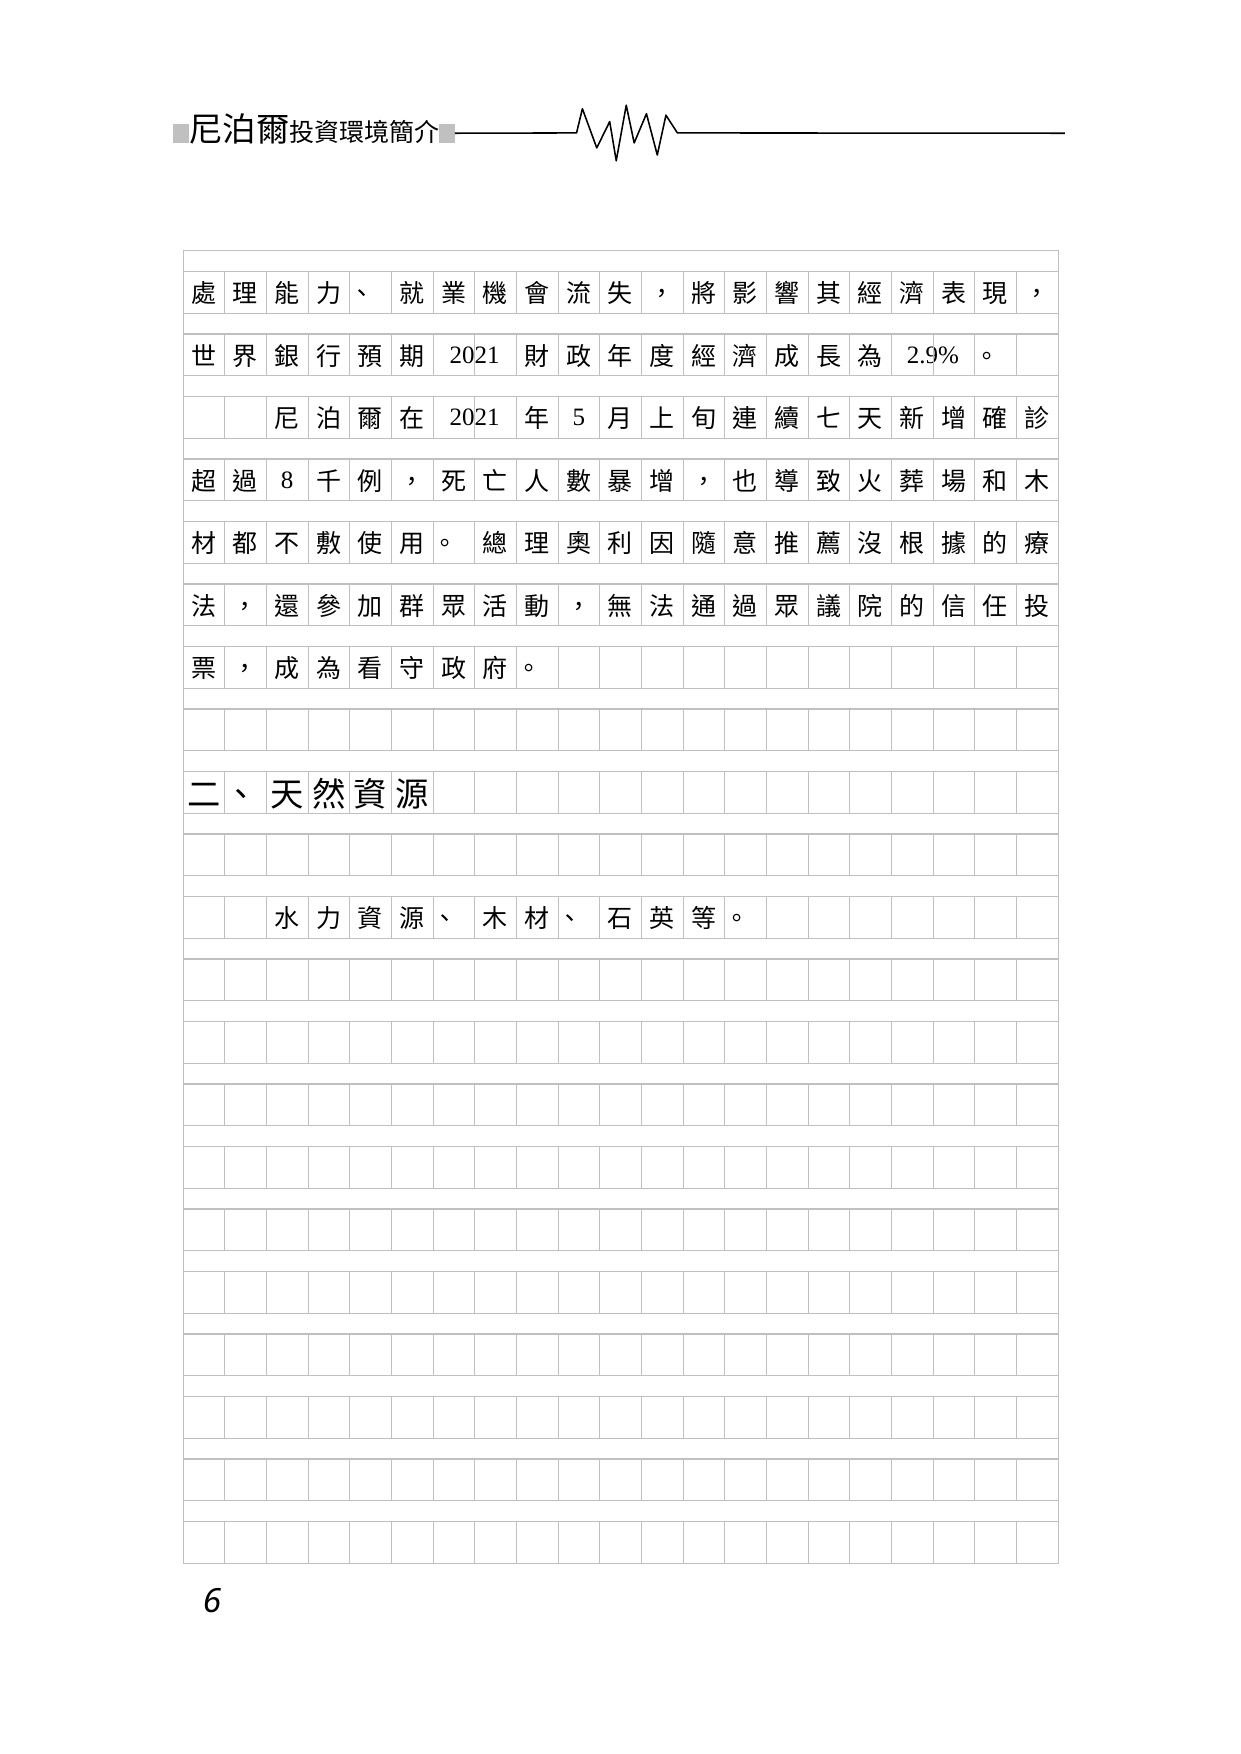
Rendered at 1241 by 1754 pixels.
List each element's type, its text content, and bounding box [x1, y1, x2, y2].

text 水力資源、木材、石英等。 [184, 897, 224, 938]
text 二、天然資源 [184, 772, 224, 813]
text 水力資源、木材、石英等。 [184, 876, 1058, 896]
text 二、天然資源 [892, 772, 933, 813]
text 水力資源、木材、石英等。 [475, 897, 516, 938]
text 2020財政年度經濟表現受「嚴重特殊傳染性肺炎」（COVID-19）影響，使觀光及貿易衰退，以及邊界關閉，經濟成長-2.7%。受疫情影響，政府處理能力、就業機會流失，將影響其經濟表現，世界銀行預期2021財政年度經濟成長為2.9%。 [184, 314, 1058, 333]
text 二、天然資源 [184, 751, 1058, 771]
text 二、天然資源 [225, 772, 266, 813]
text 水力資源、木材、石英等。 [1017, 897, 1058, 938]
text 二、天然資源 [517, 772, 558, 813]
text 二、天然資源 [975, 772, 1016, 813]
text 二、天然資源 [1017, 772, 1058, 813]
text 水力資源、木材、石英等。 [559, 897, 599, 938]
text 水力資源、木材、石英等。 [850, 897, 891, 938]
text 水力資源、木材、石英等。 [392, 897, 433, 938]
text 水力資源、木材、石英等。 [725, 897, 766, 938]
text 水力資源、木材、石英等。 [809, 897, 849, 938]
text 二、天然資源 [809, 772, 849, 813]
text 尼泊爾在2021年5月上旬連續七天新增確診超過8千例，死亡人數暴增，也導致火葬場和木材都不敷使用。總理奧利因隨意推薦沒根據的療法，還參加群眾活動，無法通過眾議院的信任投票，成為看守政府。 [184, 626, 1058, 646]
text 水力資源、木材、石英等。 [684, 897, 724, 938]
text 二、天然資源 [642, 772, 683, 813]
text 水力資源、木材、石英等。 [934, 897, 974, 938]
text 二、天然資源 [309, 772, 349, 813]
text 二、天然資源 [434, 772, 474, 813]
text 二、天然資源 [392, 772, 433, 813]
text 二、天然資源 [934, 772, 974, 813]
text 二、天然資源 [475, 772, 516, 813]
text 二、天然資源 [850, 772, 891, 813]
text 水力資源、木材、石英等。 [892, 897, 933, 938]
text 水力資源、木材、石英等。 [267, 897, 308, 938]
text 二、天然資源 [767, 772, 808, 813]
text 尼泊爾在2021年5月上旬連續七天新增確診超過8千例，死亡人數暴增，也導致火葬場和木材都不敷使用。總理奧利因隨意推薦沒根據的療法，還參加群眾活動，無法通過眾議院的信任投票，成為看守政府。 [184, 501, 1058, 521]
text 水力資源、木材、石英等。 [434, 897, 474, 938]
text 二、天然資源 [350, 772, 391, 813]
text 二、天然資源 [725, 772, 766, 813]
text 尼泊爾在2021年5月上旬連續七天新增確診超過8千例，死亡人數暴增，也導致火葬場和木材都不敷使用。總理奧利因隨意推薦沒根據的療法，還參加群眾活動，無法通過眾議院的信任投票，成為看守政府。 [184, 439, 1058, 458]
text 水力資源、木材、石英等。 [309, 897, 349, 938]
text 二、天然資源 [684, 772, 724, 813]
text 二、天然資源 [267, 772, 308, 813]
text 水力資源、木材、石英等。 [350, 897, 391, 938]
text 水力資源、木材、石英等。 [225, 897, 266, 938]
text 尼泊爾在2021年5月上旬連續七天新增確診超過8千例，死亡人數暴增，也導致火葬場和木材都不敷使用。總理奧利因隨意推薦沒根據的療法，還參加群眾活動，無法通過眾議院的信任投票，成為看守政府。 [184, 564, 1058, 583]
text 水力資源、木材、石英等。 [975, 897, 1016, 938]
text 2020財政年度經濟表現受「嚴重特殊傳染性肺炎」（COVID-19）影響，使觀光及貿易衰退，以及邊界關閉，經濟成長-2.7%。受疫情影響，政府處理能力、就業機會流失，將影響其經濟表現，世界銀行預期2021財政年度經濟成長為2.9%。 [184, 251, 1058, 271]
text 水力資源、木材、石英等。 [517, 897, 558, 938]
text 二、天然資源 [600, 772, 641, 813]
text 水力資源、木材、石英等。 [642, 897, 683, 938]
text 二、天然資源 [559, 772, 599, 813]
text 水力資源、木材、石英等。 [767, 897, 808, 938]
text 尼泊爾在2021年5月上旬連續七天新增確診超過8千例，死亡人數暴增，也導致火葬場和木材都不敷使用。總理奧利因隨意推薦沒根據的療法，還參加群眾活動，無法通過眾議院的信任投票，成為看守政府。 [184, 376, 1058, 396]
text 水力資源、木材、石英等。 [600, 897, 641, 938]
